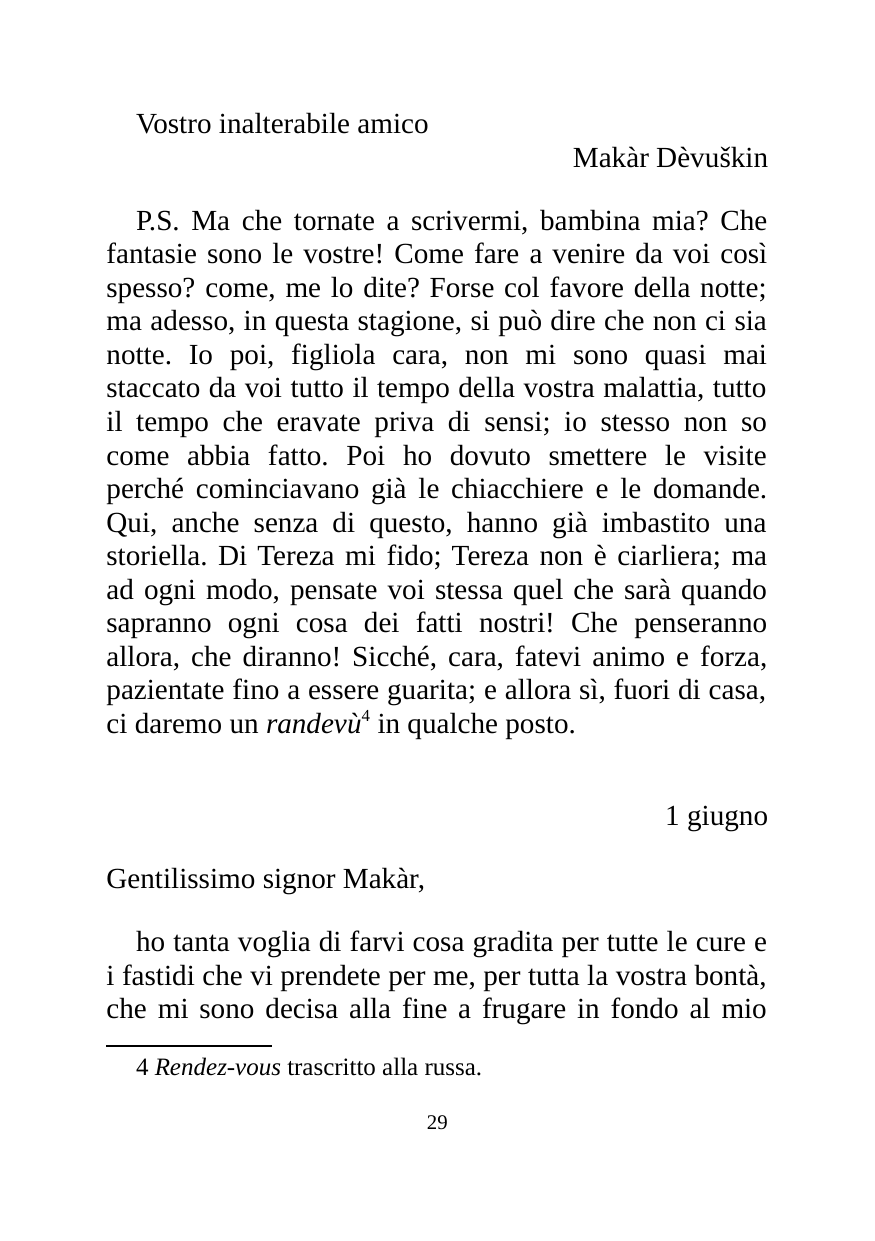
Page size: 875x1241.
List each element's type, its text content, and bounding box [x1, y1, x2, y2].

text Gentilissimo signor Makàr, [106, 862, 768, 895]
text Rendez-vous trascritto alla russa. [106, 1052, 768, 1080]
text ho tanta voglia di farvi cosa gradita per tutte le cure e i fastidi che vi prendete per me, per tutta la vostra bontà, che mi sono decisa alla fine a frugare in fondo al mio [106, 924, 768, 1025]
text 1 giugno [106, 798, 768, 832]
text Vostro inalterabile amico [106, 106, 768, 140]
text P.S. Ma che tornate a scrivermi, bambina mia? Che fantasie sono le vostre! Come fare a venire da voi così spesso? come, me lo dite? Forse col favore della notte; ma adesso, in questa stagione, si può dire che non ci sia notte. Io poi, figliola cara, non mi sono quasi mai staccato da voi tutto il tempo della vostra malattia, tutto il tempo che eravate priva di sensi; io stesso non so come abbia fatto. Poi ho dovuto smettere le visite perché cominciavano già le chiacchiere e le domande. Qui, anche senza di questo, hanno già imbastito una storiella. Di Tereza mi fido; Tereza non è ciarliera; ma ad ogni modo, pensate voi stessa quel che sarà quando sapranno ogni cosa dei fatti nostri! Che penseranno allora, che diranno! Sicché, cara, fatevi animo e forza, pazientate fino a essere guarita; e allora sì, fuori di casa, ci daremo un randevù in qualche posto. [106, 203, 768, 739]
text Makàr Dèvuškin [106, 140, 768, 173]
